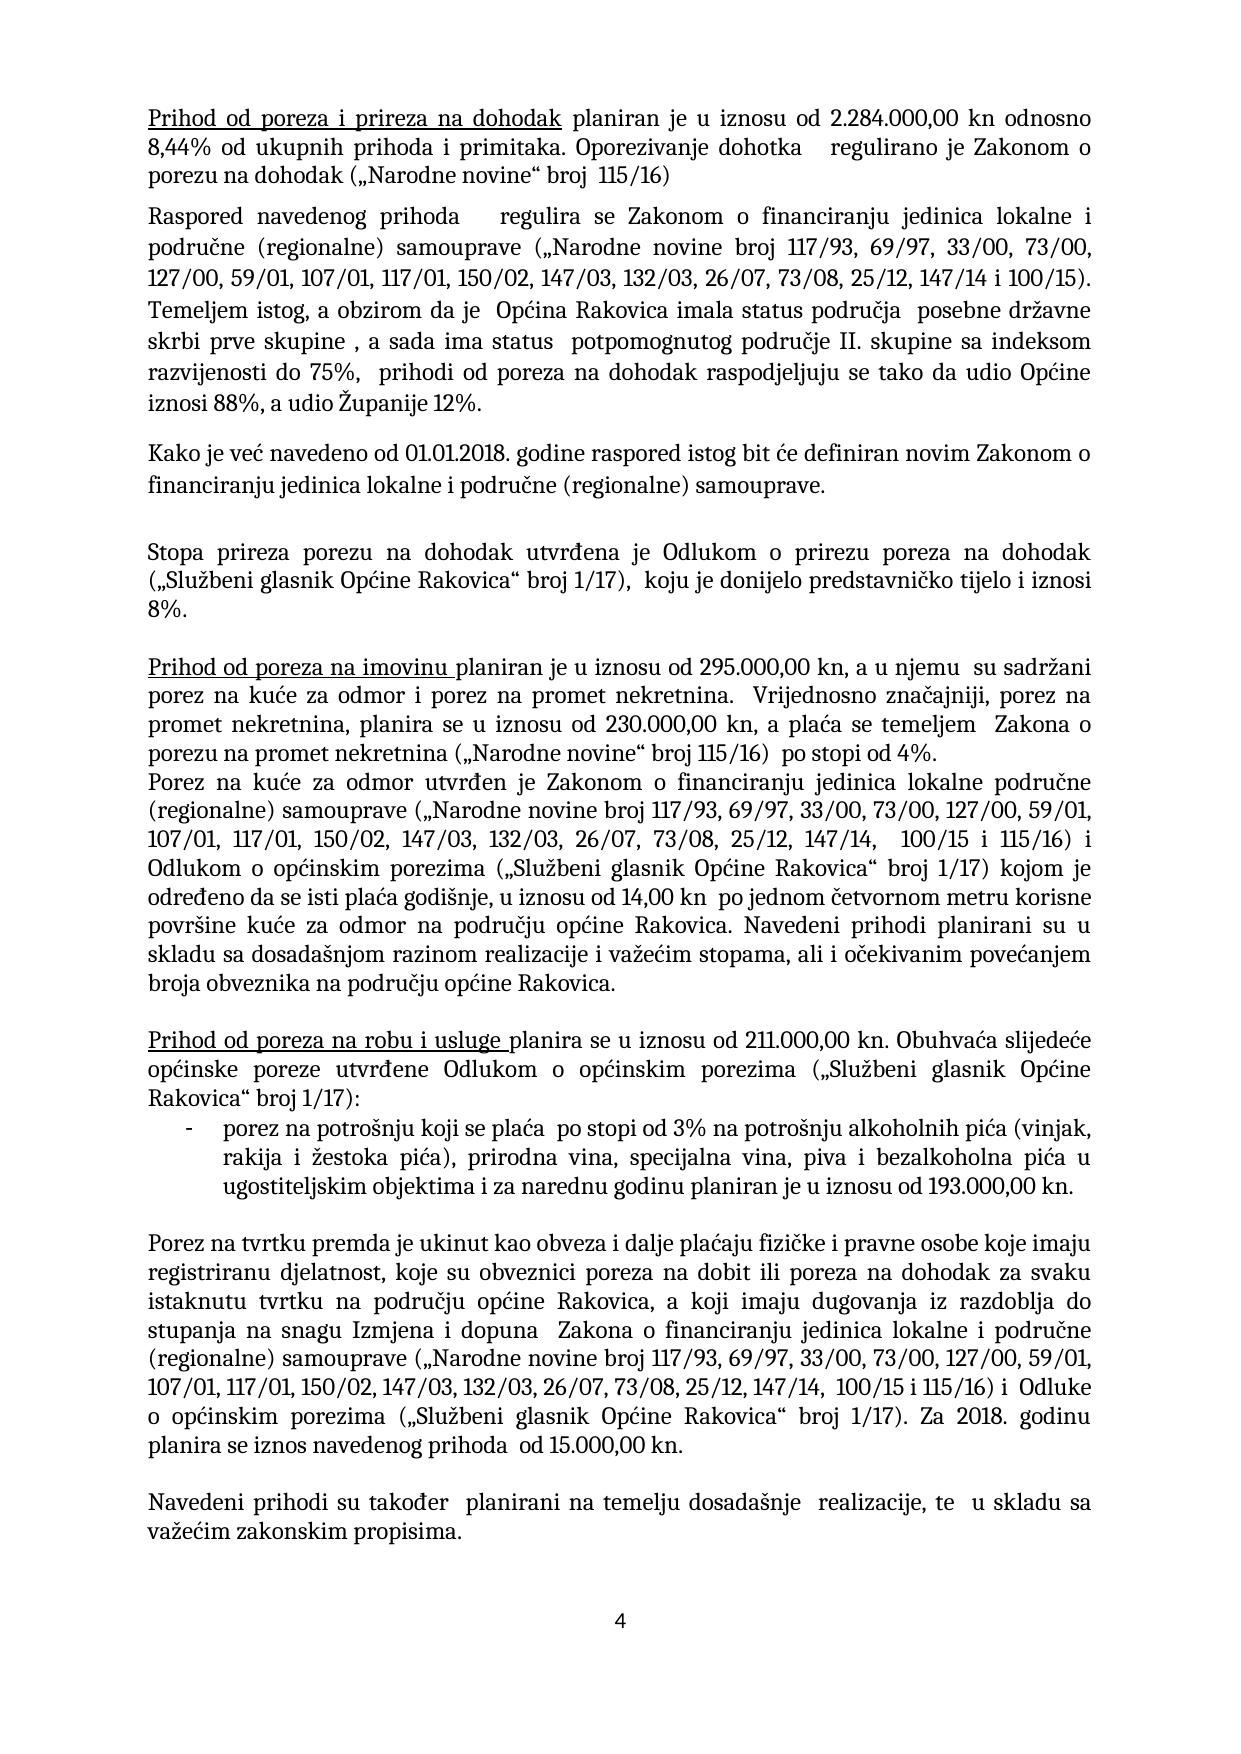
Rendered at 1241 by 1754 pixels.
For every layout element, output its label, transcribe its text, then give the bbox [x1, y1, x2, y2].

text Navedeni prihodi su također planirani na temelju dosadašnje realizacije, te u skladu sa važećim zakonskim propisima. [148, 1488, 1093, 1546]
text Prihod od poreza i prireza na dohodak planiran je u iznosu od 2.284.000,00 kn odnosno 8,44% od ukupnih prihoda i primitaka. Oporezivanje dohotka regulirano je Zakonom o porezu na dohodak („Narodne novine“ broj 115/16) [148, 104, 1093, 190]
text Prihod od poreza na robu i usluge planira se u iznosu od 211.000,00 kn. Obuhvaća slijedeće općinske poreze utvrđene Odlukom o općinskim porezima („Službeni glasnik Općine Rakovica“ broj 1/17): [148, 1026, 1093, 1112]
text Prihod od poreza na imovinu planiran je u iznosu od 295.000,00 kn, a u njemu su sadržani porez na kuće za odmor i porez na promet nekretnina. Vrijednosno značajniji, porez na promet nekretnina, planira se u iznosu od 230.000,00 kn, a plaća se temeljem Zakona o porezu na promet nekretnina („Narodne novine“ broj 115/16) po stopi od 4%. [148, 652, 1093, 767]
text Porez na kuće za odmor utvrđen je Zakonom o financiranju jedinica lokalne područne (regionalne) samouprave („Narodne novine broj 117/93, 69/97, 33/00, 73/00, 127/00, 59/01, 107/01, 117/01, 150/02, 147/03, 132/03, 26/07, 73/08, 25/12, 147/14, 100/15 i 115/16) i Odlukom o općinskim porezima („Službeni glasnik Općine Rakovica“ broj 1/17) kojom je određeno da se isti plaća godišnje, u iznosu od 14,00 kn po jednom četvornom metru korisne površine kuće za odmor na području općine Rakovica. Navedeni prihodi planirani su u skladu sa dosadašnjom razinom realizacije i važećim stopama, ali i očekivanim povećanjem broja obveznika na području općine Rakovica. [148, 767, 1093, 997]
text Kako je već navedeno od 01.01.2018. godine raspored istog bit će definiran novim Zakonom o financiranju jedinica lokalne i područne (regionalne) samouprave. [148, 437, 1093, 499]
text Porez na tvrtku premda je ukinut kao obveza i dalje plaćaju fizičke i pravne osobe koje imaju registriranu djelatnost, koje su obveznici poreza na dobit ili poreza na dohodak za svaku istaknutu tvrtku na području općine Rakovica, a koji imaju dugovanja iz razdoblja do stupanja na snagu Izmjena i dopuna Zakona o financiranju jedinica lokalne i područne (regionalne) samouprave („Narodne novine broj 117/93, 69/97, 33/00, 73/00, 127/00, 59/01, 107/01, 117/01, 150/02, 147/03, 132/03, 26/07, 73/08, 25/12, 147/14, 100/15 i 115/16) i Odluke o općinskim porezima („Službeni glasnik Općine Rakovica“ broj 1/17). Za 2018. godinu planira se iznos navedenog prihoda od 15.000,00 kn. [148, 1229, 1093, 1459]
text Stopa prireza porezu na dohodak utvrđena je Odlukom o prirezu poreza na dohodak („Službeni glasnik Općine Rakovica“ broj 1/17), koju je donijelo predstavničko tijelo i iznosi 8%. [148, 537, 1093, 624]
list porez na potrošnju koji se plaća po stopi od 3% na potrošnju alkoholnih pića (vinjak, rakija i žestoka pića), prirodna vina, specijalna vina, piva i bezalkoholna pića u ugostiteljskim objektima i za narednu godinu planiran je u iznosu od 193.000,00 kn. [185, 1112, 1093, 1201]
text Raspored navedenog prihoda regulira se Zakonom o financiranju jedinica lokalne i područne (regionalne) samouprave („Narodne novine broj 117/93, 69/97, 33/00, 73/00, 127/00, 59/01, 107/01, 117/01, 150/02, 147/03, 132/03, 26/07, 73/08, 25/12, 147/14 i 100/15). Temeljem istog, a obzirom da je Općina Rakovica imala status područja posebne državne skrbi prve skupine , a sada ima status potpomognutog područje II. skupine sa indeksom razvijenosti do 75%, prihodi od poreza na dohodak raspodjeljuju se tako da udio Općine iznosi 88%, a udio Županije 12%. [148, 199, 1093, 418]
